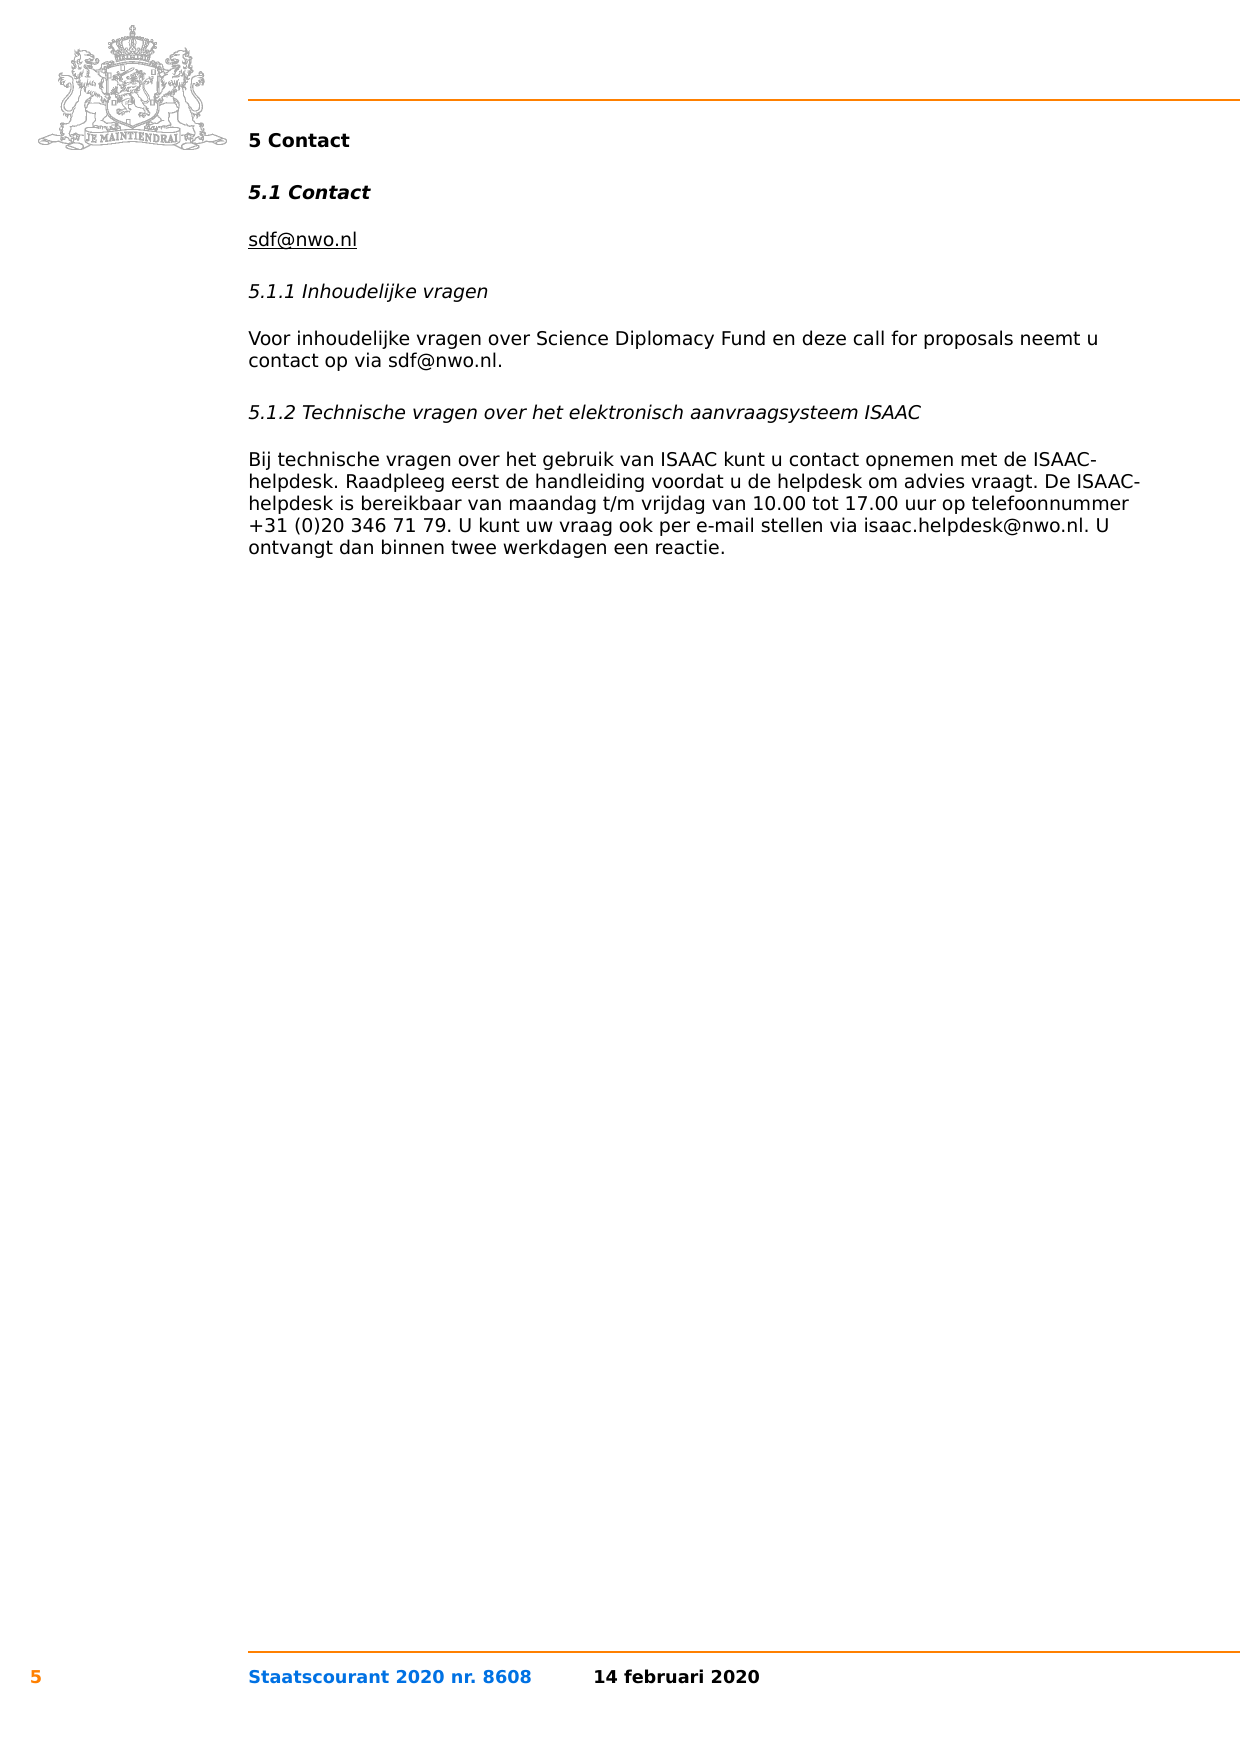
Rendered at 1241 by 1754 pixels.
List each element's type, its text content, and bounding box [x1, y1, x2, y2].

subtitle 5 Contact [248, 130, 1163, 152]
text sdf@nwo.nl [248, 229, 1163, 251]
subtitle 5.1.1 Inhoudelijke vragen [248, 281, 1163, 303]
picture [38, 25, 227, 150]
text Voor inhoudelijke vragen over Science Diplomacy Fund en deze call for proposals neemt u contact op via sdf@nwo.nl. [248, 328, 1163, 372]
subtitle 5.1 Contact [248, 182, 1163, 204]
text Bij technische vragen over het gebruik van ISAAC kunt u contact opnemen met de ISAAC-helpdesk. Raadpleeg eerst de handleiding voordat u de helpdesk om advies vraagt. De ISAAC-helpdesk is bereikbaar van maandag t/m vrijdag van 10.00 tot 17.00 uur op telefoonnummer +31 (0)20 346 71 79. U kunt uw vraag ook per e-mail stellen via isaac.helpdesk@nwo.nl. U ontvangt dan binnen twee werkdagen een reactie. [248, 449, 1163, 559]
subtitle 5.1.2 Technische vragen over het elektronisch aanvraagsysteem ISAAC [248, 402, 1163, 424]
